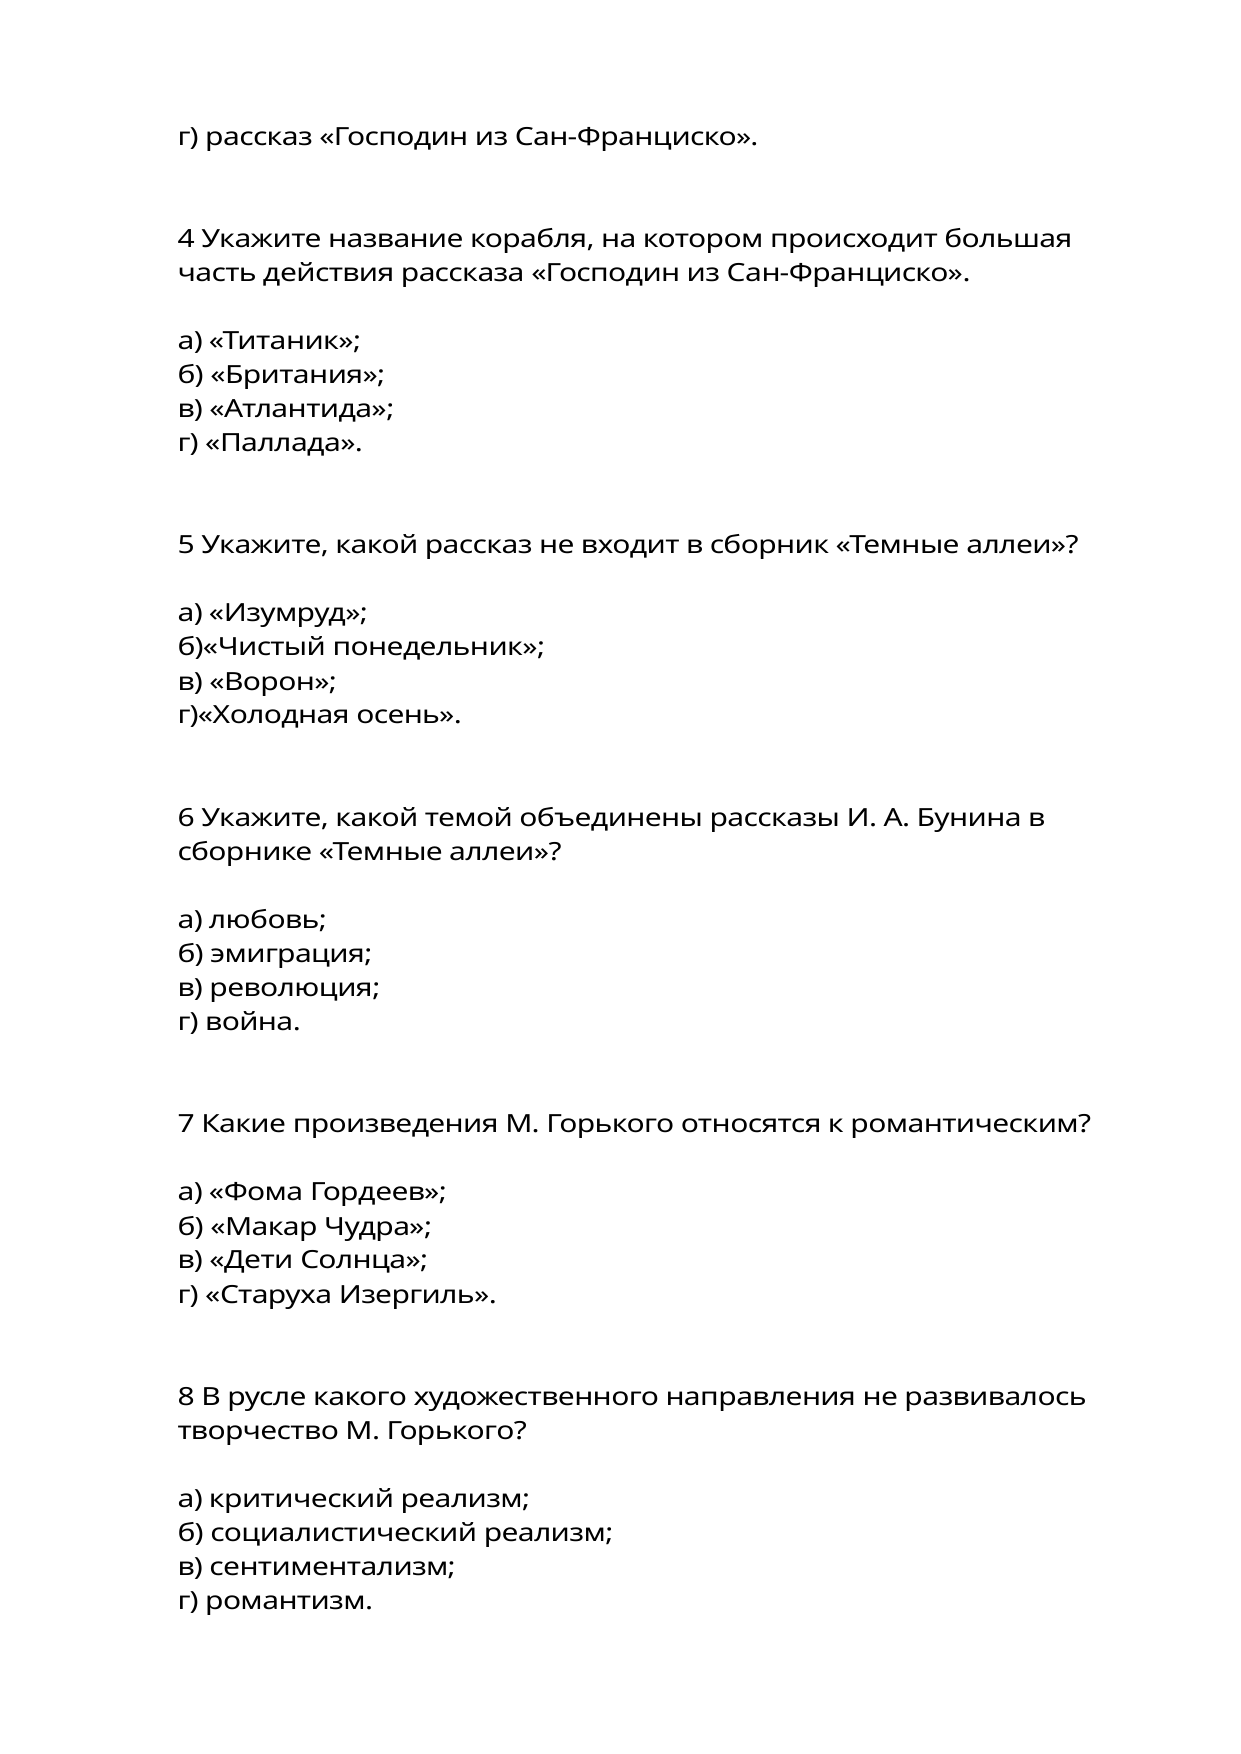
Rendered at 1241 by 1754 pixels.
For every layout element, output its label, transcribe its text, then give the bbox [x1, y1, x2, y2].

text г) рассказ «Господин из Сан-Франциско». 4 Укажите название корабля, на котором происходит большая часть действия рассказа «Господин из Сан-Франциско». а) «Титаник»; б) «Британия»; в) «Атлантида»; г) «Паллада». 5 Укажите, какой рассказ не входит в сборник «Темные аллеи»? а) «Изумруд»; б)«Чистый понедельник»; в) «Ворон»; г)«Холодная осень». 6 Укажите, какой темой объединены рассказы И. А. Бунина в сборнике «Темные аллеи»? а) любовь; б) эмиграция; в) революция; г) война. 7 Какие произведения М. Горького относятся к романтическим? а) «Фома Гордеев»; б) «Макар Чудра»; в) «Дети Солнца»; г) «Старуха Изергиль». 8 В русле какого художественного направления не развивалось творчество М. Горького? а) критический реализм; б) социалистический реализм; в) сентиментализм; г) романтизм. [177, 118, 1152, 1617]
